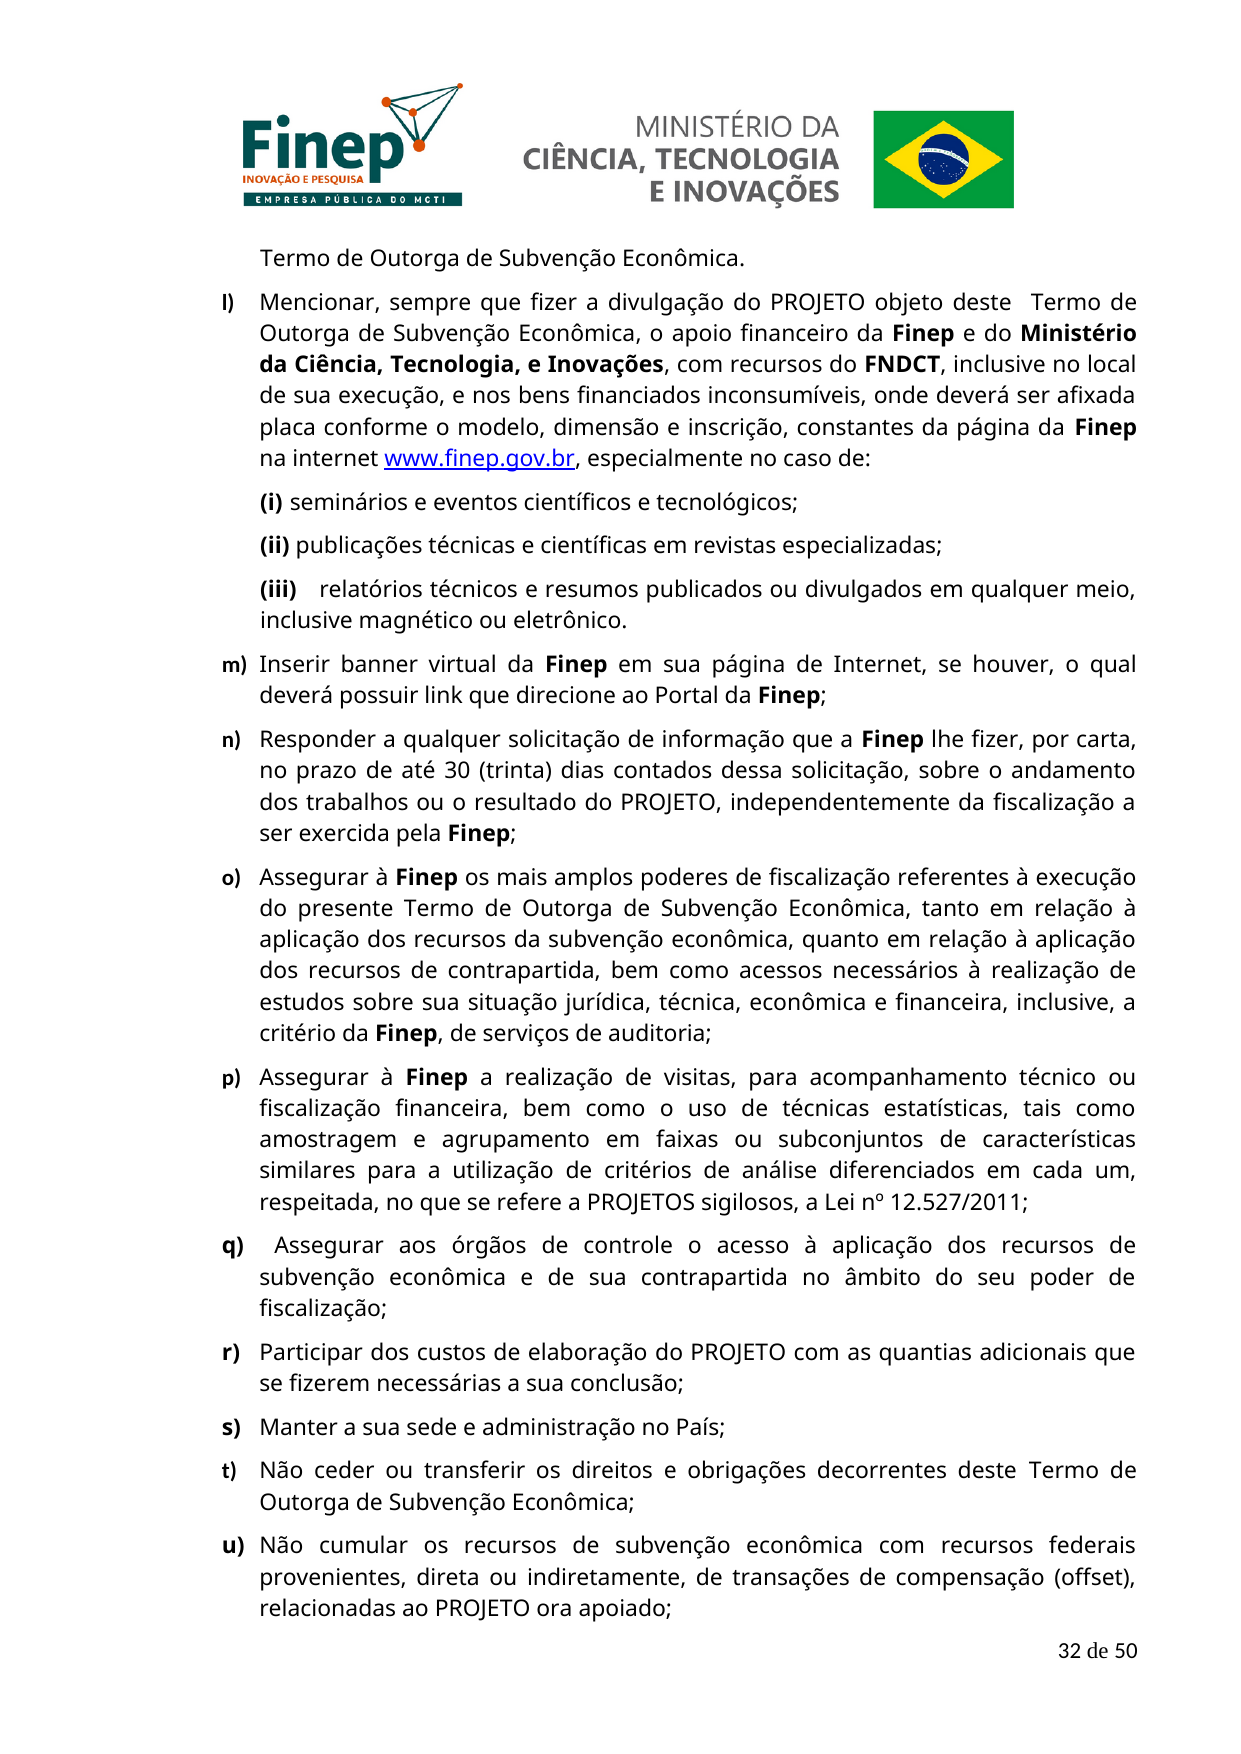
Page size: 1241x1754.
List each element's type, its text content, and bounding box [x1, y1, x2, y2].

list Termo de Outorga de Subvenção Econômica. [260, 242, 1137, 273]
list Assegurar à Finep a realização de visitas, para acompanhamento técnico ou fiscalização financeira, bem como o uso de técnicas estatísticas, tais como amostragem e agrupamento em faixas ou subconjuntos de características similares para a utilização de critérios de análise diferenciados em cada um, respeitada, no que se refere a PROJETOS sigilosos, a Lei nº 12.527/2011; [222, 1061, 1137, 1217]
list Participar dos custos de elaboração do PROJETO com as quantias adicionais que se fizerem necessárias a sua conclusão; [222, 1336, 1137, 1398]
list publicações técnicas e científicas em revistas especializadas; [260, 529, 1137, 561]
list Assegurar aos órgãos de controle o acesso à aplicação dos recursos de subvenção econômica e de sua contrapartida no âmbito do seu poder de fiscalização; [222, 1229, 1137, 1323]
list Não ceder ou transferir os direitos e obrigações decorrentes deste Termo de Outorga de Subvenção Econômica; [222, 1454, 1137, 1517]
list Não cumular os recursos de subvenção econômica com recursos federais provenientes, direta ou indiretamente, de transações de compensação (offset), relacionadas ao PROJETO ora apoiado; [222, 1529, 1137, 1623]
list Manter a sua sede e administração no País; [222, 1411, 1137, 1442]
list Mencionar, sempre que fizer a divulgação do PROJETO objeto deste Termo de Outorga de Subvenção Econômica, o apoio financeiro da Finep e do Ministério da Ciência, Tecnologia, e Inovações, com recursos do FNDCT, inclusive no local de sua execução, e nos bens financiados inconsumíveis, onde deverá ser afixada placa conforme o modelo, dimensão e inscrição, constantes da página da Finep na internet www.finep.gov.br, especialmente no caso de: [222, 286, 1137, 473]
list relatórios técnicos e resumos publicados ou divulgados em qualquer meio, inclusive magnético ou eletrônico. [260, 573, 1137, 636]
list Inserir banner virtual da Finep em sua página de Internet, se houver, o qual deverá possuir link que direcione ao Portal da Finep; [222, 648, 1137, 711]
list seminários e eventos científicos e tecnológicos; [260, 486, 1137, 517]
list Responder a qualquer solicitação de informação que a Finep lhe fizer, por carta, no prazo de até 30 (trinta) dias contados dessa solicitação, sobre o andamento dos trabalhos ou o resultado do PROJETO, independentemente da fiscalização a ser exercida pela Finep; [222, 723, 1137, 848]
list Assegurar à Finep os mais amplos poderes de fiscalização referentes à execução do presente Termo de Outorga de Subvenção Econômica, tanto em relação à aplicação dos recursos da subvenção econômica, quanto em relação à aplicação dos recursos de contrapartida, bem como acessos necessários à realização de estudos sobre sua situação jurídica, técnica, econômica e financeira, inclusive, a critério da Finep, de serviços de auditoria; [222, 861, 1137, 1048]
